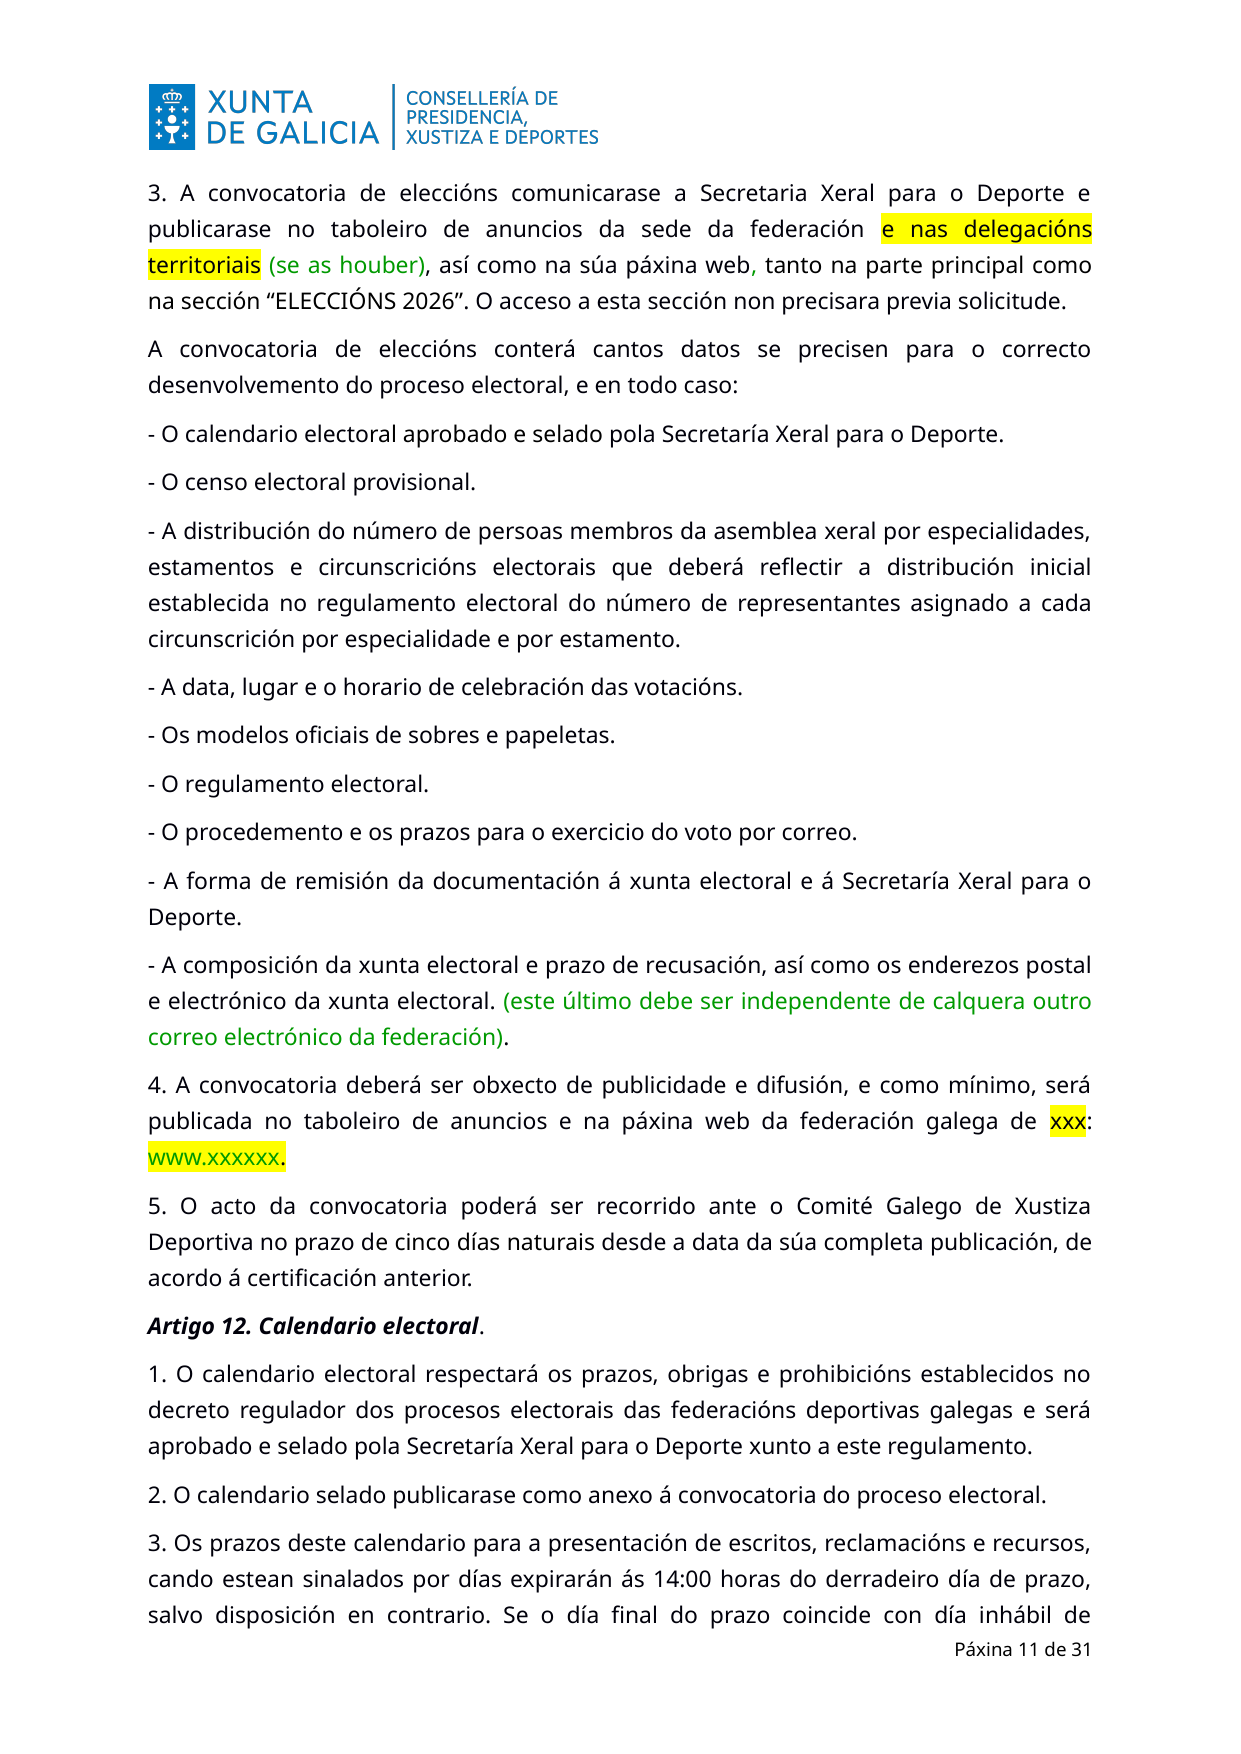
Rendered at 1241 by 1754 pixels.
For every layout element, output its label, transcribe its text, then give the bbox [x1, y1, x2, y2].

text - A distribución do número de persoas membros da asemblea xeral por especialidades, estamentos e circunscricións electorais que deberá reflectir a distribución inicial establecida no regulamento electoral do número de representantes asignado a cada circunscrición por especialidade e por estamento. [148, 515, 1092, 654]
text - A forma de remisión da documentación á xunta electoral e á Secretaría Xeral para o Deporte. [148, 865, 1092, 932]
text - A data, lugar e o horario de celebración das votacións. [148, 671, 1092, 702]
text - Os modelos oficiais de sobres e papeletas. [148, 719, 1092, 751]
text 5. O acto da convocatoria poderá ser recorrido ante o Comité Galego de Xustiza Deportiva no prazo de cinco días naturais desde a data da súa completa publicación, de acordo á certificación anterior. [148, 1190, 1092, 1293]
text Artigo 12. Calendario electoral. [148, 1310, 1092, 1341]
text A convocatoria de eleccións conterá cantos datos se precisen para o correcto desenvolvemento do proceso electoral, e en todo caso: [148, 333, 1092, 401]
text 3. A convocatoria de eleccións comunicarase a Secretaria Xeral para o Deporte e publicarase no taboleiro de anuncios da sede da federación e nas delegacións territoriais (se as houber), así como na súa páxina web, tanto na parte principal como na sección “ELECCIÓNS 2026”. O acceso a esta sección non precisara previa solicitude. [148, 177, 1092, 316]
text 3. Os prazos deste calendario para a presentación de escritos, reclamacións e recursos, cando estean sinalados por días expirarán ás 14:00 horas do derradeiro día de prazo, salvo disposición en contrario. Se o día final do prazo coincide con día inhábil de [148, 1527, 1092, 1630]
text - O calendario electoral aprobado e selado pola Secretaría Xeral para o Deporte. [148, 418, 1092, 449]
text - O censo electoral provisional. [148, 466, 1092, 497]
text - O regulamento electoral. [148, 768, 1092, 799]
text 1. O calendario electoral respectará os prazos, obrigas e prohibicións establecidos no decreto regulador dos procesos electorais das federacións deportivas galegas e será aprobado e selado pola Secretaría Xeral para o Deporte xunto a este regulamento. [148, 1358, 1092, 1462]
text - A composición da xunta electoral e prazo de recusación, así como os enderezos postal e electrónico da xunta electoral. (este último debe ser independente de calquera outro correo electrónico da federación). [148, 949, 1092, 1052]
text - O procedemento e os prazos para o exercicio do voto por correo. [148, 816, 1092, 847]
text 4. A convocatoria deberá ser obxecto de publicidade e difusión, e como mínimo, será publicada no taboleiro de anuncios e na páxina web da federación galega de xxx: www.xxxxxx. [148, 1069, 1092, 1172]
text 2. O calendario selado publicarase como anexo á convocatoria do proceso electoral. [148, 1479, 1092, 1510]
